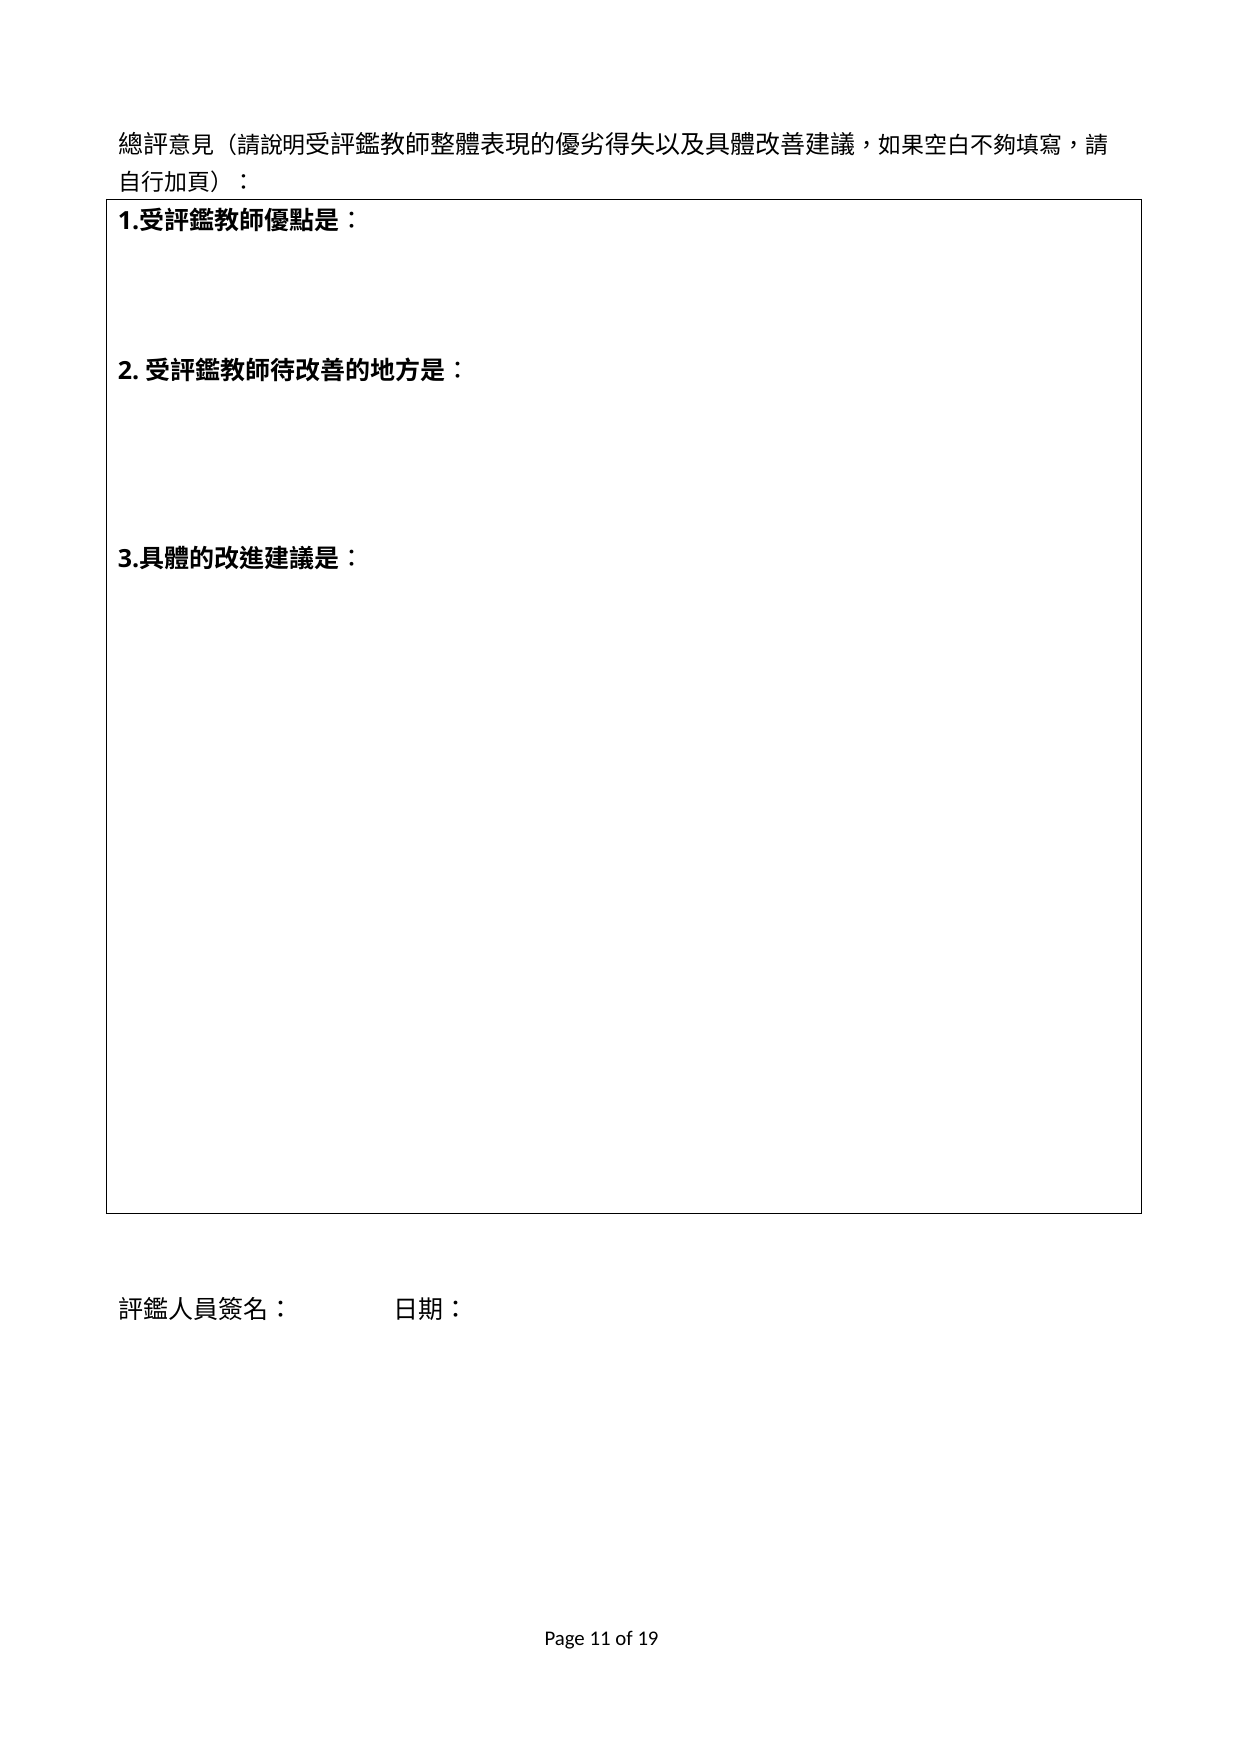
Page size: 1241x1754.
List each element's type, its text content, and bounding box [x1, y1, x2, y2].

text 總評意見（請說明受評鑑教師整體表現的優劣得失以及具體改善建議，如果空白不夠填寫，請自行加頁）： [118, 124, 1122, 199]
text 評鑑人員簽名： 日期： [118, 1288, 1122, 1326]
table_header 1.受評鑑教師優點是： 2. 受評鑑教師待改善的地方是： 3.具體的改進建議是： [107, 200, 1141, 1212]
